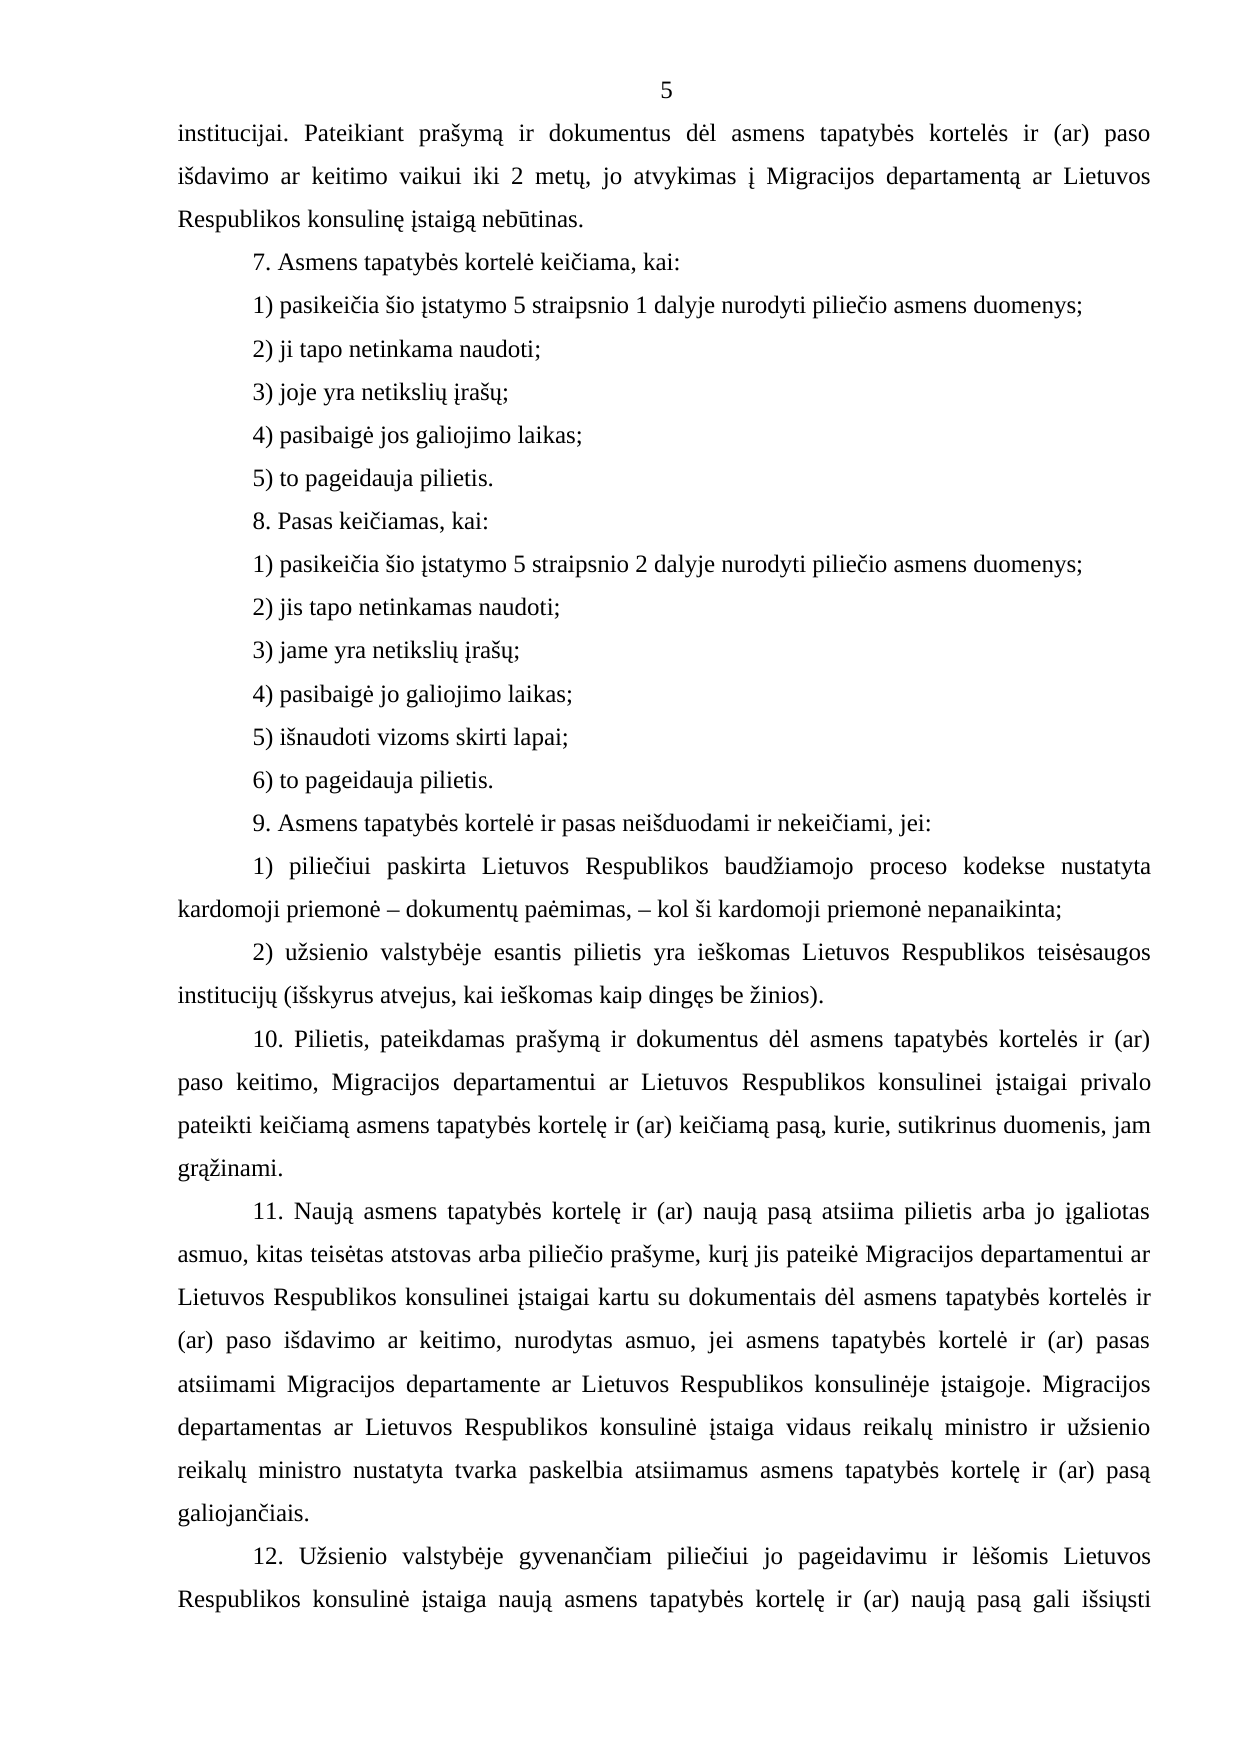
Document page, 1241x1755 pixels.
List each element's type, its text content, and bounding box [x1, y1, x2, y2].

text 3) jame yra netikslių įrašų; [177, 636, 1152, 664]
text 1) pasikeičia šio įstatymo 5 straipsnio 2 dalyje nurodyti piliečio asmens duomenys; [177, 549, 1152, 578]
text 1) piliečiui paskirta Lietuvos Respublikos baudžiamojo proceso kodekse nustatyta kardomoji priemonė – dokumentų paėmimas, – kol ši kardomoji priemonė nepanaikinta; [177, 851, 1152, 923]
text 5) to pageidauja pilietis. [177, 463, 1152, 492]
text 7. Asmens tapatybės kortelė keičiama, kai: [177, 247, 1152, 276]
text institucijai. Pateikiant prašymą ir dokumentus dėl asmens tapatybės kortelės ir (ar) paso išdavimo ar keitimo vaikui iki 2 metų, jo atvykimas į Migracijos departamentą ar Lietuvos Respublikos konsulinę įstaigą nebūtinas. [177, 118, 1152, 233]
text 4) pasibaigė jos galiojimo laikas; [177, 420, 1152, 449]
text 5) išnaudoti vizoms skirti lapai; [177, 722, 1152, 751]
text 10. Pilietis, pateikdamas prašymą ir dokumentus dėl asmens tapatybės kortelės ir (ar) paso keitimo, Migracijos departamentui ar Lietuvos Respublikos konsulinei įstaigai privalo pateikti keičiamą asmens tapatybės kortelę ir (ar) keičiamą pasą, kurie, sutikrinus duomenis, jam grąžinami. [177, 1024, 1152, 1182]
text 9. Asmens tapatybės kortelė ir pasas neišduodami ir nekeičiami, jei: [177, 808, 1152, 837]
text 11. Naują asmens tapatybės kortelę ir (ar) naują pasą atsiima pilietis arba jo įgaliotas asmuo, kitas teisėtas atstovas arba piliečio prašyme, kurį jis pateikė Migracijos departamentui ar Lietuvos Respublikos konsulinei įstaigai kartu su dokumentais dėl asmens tapatybės kortelės ir (ar) paso išdavimo ar keitimo, nurodytas asmuo, jei asmens tapatybės kortelė ir (ar) pasas atsiimami Migracijos departamente ar Lietuvos Respublikos konsulinėje įstaigoje. Migracijos departamentas ar Lietuvos Respublikos konsulinė įstaiga vidaus reikalų ministro ir užsienio reikalų ministro nustatyta tvarka paskelbia atsiimamus asmens tapatybės kortelę ir (ar) pasą galiojančiais. [177, 1196, 1152, 1527]
text 2) ji tapo netinkama naudoti; [177, 334, 1152, 362]
text 6) to pageidauja pilietis. [177, 765, 1152, 794]
text 1) pasikeičia šio įstatymo 5 straipsnio 1 dalyje nurodyti piliečio asmens duomenys; [177, 291, 1152, 319]
text 8. Pasas keičiamas, kai: [177, 506, 1152, 535]
text 4) pasibaigė jo galiojimo laikas; [177, 679, 1152, 707]
text 2) užsienio valstybėje esantis pilietis yra ieškomas Lietuvos Respublikos teisėsaugos institucijų (išskyrus atvejus, kai ieškomas kaip dingęs be žinios). [177, 937, 1152, 1009]
text 3) joje yra netikslių įrašų; [177, 377, 1152, 406]
text 2) jis tapo netinkamas naudoti; [177, 592, 1152, 621]
text 12. Užsienio valstybėje gyvenančiam piliečiui jo pageidavimu ir lėšomis Lietuvos Respublikos konsulinė įstaiga naują asmens tapatybės kortelę ir (ar) naują pasą gali išsiųsti [177, 1541, 1152, 1613]
